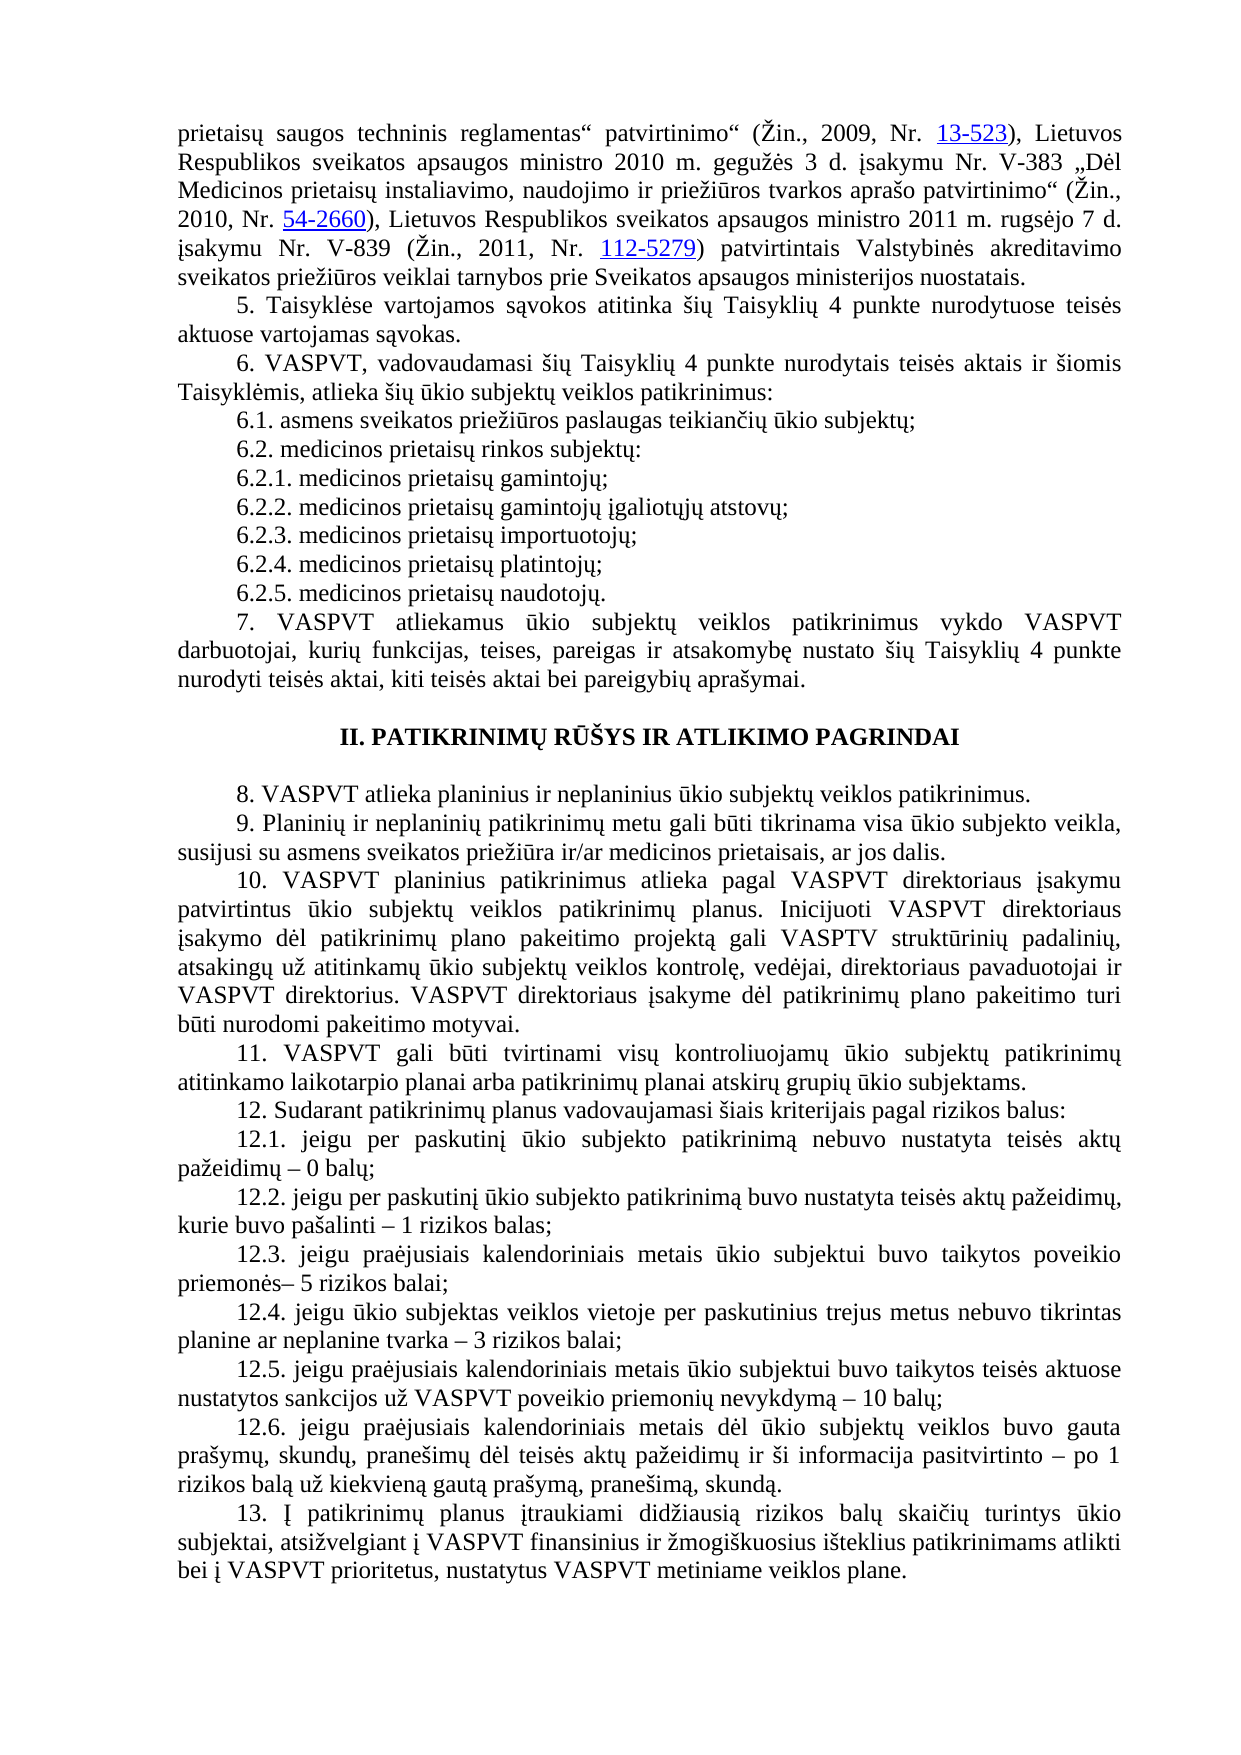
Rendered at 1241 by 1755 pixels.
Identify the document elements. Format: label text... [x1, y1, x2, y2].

text 6.2.5. medicinos prietaisų naudotojų. [177, 578, 1122, 607]
text 6.1. asmens sveikatos priežiūros paslaugas teikiančių ūkio subjektų; [177, 406, 1122, 434]
text 10. VASPVT planinius patikrinimus atlieka pagal VASPVT direktoriaus įsakymu patvirtintus ūkio subjektų veiklos patikrinimų planus. Inicijuoti VASPVT direktoriaus įsakymo dėl patikrinimų plano pakeitimo projektą gali VASPTV struktūrinių padalinių, atsakingų už atitinkamų ūkio subjektų veiklos kontrolę, vedėjai, direktoriaus pavaduotojai ir VASPVT direktorius. VASPVT direktoriaus įsakyme dėl patikrinimų plano pakeitimo turi būti nurodomi pakeitimo motyvai. [177, 866, 1122, 1038]
text 12.3. jeigu praėjusiais kalendoriniais metais ūkio subjektui buvo taikytos poveikio priemonės– 5 rizikos balai; [177, 1239, 1122, 1297]
text 5. Taisyklėse vartojamos sąvokos atitinka šių Taisyklių 4 punkte nurodytuose teisės aktuose vartojamas sąvokas. [177, 291, 1122, 348]
text prietaisų saugos techninis reglamentas“ patvirtinimo“ (Žin., 2009, Nr. 13-523), Lietuvos Respublikos sveikatos apsaugos ministro 2010 m. gegužės 3 d. įsakymu Nr. V-383 „Dėl Medicinos prietaisų instaliavimo, naudojimo ir priežiūros tvarkos aprašo patvirtinimo“ (Žin., 2010, Nr. 54-2660), Lietuvos Respublikos sveikatos apsaugos ministro 2011 m. rugsėjo 7 d. įsakymu Nr. V-839 (Žin., 2011, Nr. 112-5279) patvirtintais Valstybinės akreditavimo sveikatos priežiūros veiklai tarnybos prie Sveikatos apsaugos ministerijos nuostatais. [177, 118, 1122, 291]
text 6.2.1. medicinos prietaisų gamintojų; [177, 463, 1122, 492]
text 11. VASPVT gali būti tvirtinami visų kontroliuojamų ūkio subjektų patikrinimų atitinkamo laikotarpio planai arba patikrinimų planai atskirų grupių ūkio subjektams. [177, 1038, 1122, 1096]
text 9. Planinių ir neplaninių patikrinimų metu gali būti tikrinama visa ūkio subjekto veikla, susijusi su asmens sveikatos priežiūra ir/ar medicinos prietaisais, ar jos dalis. [177, 808, 1122, 866]
text 12.4. jeigu ūkio subjektas veiklos vietoje per paskutinius trejus metus nebuvo tikrintas planine ar neplanine tvarka – 3 rizikos balai; [177, 1297, 1122, 1354]
text 6.2.2. medicinos prietaisų gamintojų įgaliotųjų atstovų; [177, 492, 1122, 521]
text 6.2.4. medicinos prietaisų platintojų; [177, 549, 1122, 578]
text 12.2. jeigu per paskutinį ūkio subjekto patikrinimą buvo nustatyta teisės aktų pažeidimų, kurie buvo pašalinti – 1 rizikos balas; [177, 1182, 1122, 1239]
text II. PATIKRINIMŲ RŪŠYS IR ATLIKIMO PAGRINDAI [177, 722, 1122, 751]
text 12.1. jeigu per paskutinį ūkio subjekto patikrinimą nebuvo nustatyta teisės aktų pažeidimų – 0 balų; [177, 1124, 1122, 1182]
text 6.2. medicinos prietaisų rinkos subjektų: [177, 434, 1122, 463]
text 12.6. jeigu praėjusiais kalendoriniais metais dėl ūkio subjektų veiklos buvo gauta prašymų, skundų, pranešimų dėl teisės aktų pažeidimų ir ši informacija pasitvirtinto – po 1 rizikos balą už kiekvieną gautą prašymą, pranešimą, skundą. [177, 1412, 1122, 1498]
text 12. Sudarant patikrinimų planus vadovaujamasi šiais kriterijais pagal rizikos balus: [177, 1096, 1122, 1124]
text 12.5. jeigu praėjusiais kalendoriniais metais ūkio subjektui buvo taikytos teisės aktuose nustatytos sankcijos už VASPVT poveikio priemonių nevykdymą – 10 balų; [177, 1354, 1122, 1412]
text 6. VASPVT, vadovaudamasi šių Taisyklių 4 punkte nurodytais teisės aktais ir šiomis Taisyklėmis, atlieka šių ūkio subjektų veiklos patikrinimus: [177, 348, 1122, 406]
text 6.2.3. medicinos prietaisų importuotojų; [177, 521, 1122, 549]
text 13. Į patikrinimų planus įtraukiami didžiausią rizikos balų skaičių turintys ūkio subjektai, atsižvelgiant į VASPVT finansinius ir žmogiškuosius išteklius patikrinimams atlikti bei į VASPVT prioritetus, nustatytus VASPVT metiniame veiklos plane. [177, 1498, 1122, 1584]
text 8. VASPVT atlieka planinius ir neplaninius ūkio subjektų veiklos patikrinimus. [177, 779, 1122, 808]
text 7. VASPVT atliekamus ūkio subjektų veiklos patikrinimus vykdo VASPVT darbuotojai, kurių funkcijas, teises, pareigas ir atsakomybę nustato šių Taisyklių 4 punkte nurodyti teisės aktai, kiti teisės aktai bei pareigybių aprašymai. [177, 607, 1122, 693]
